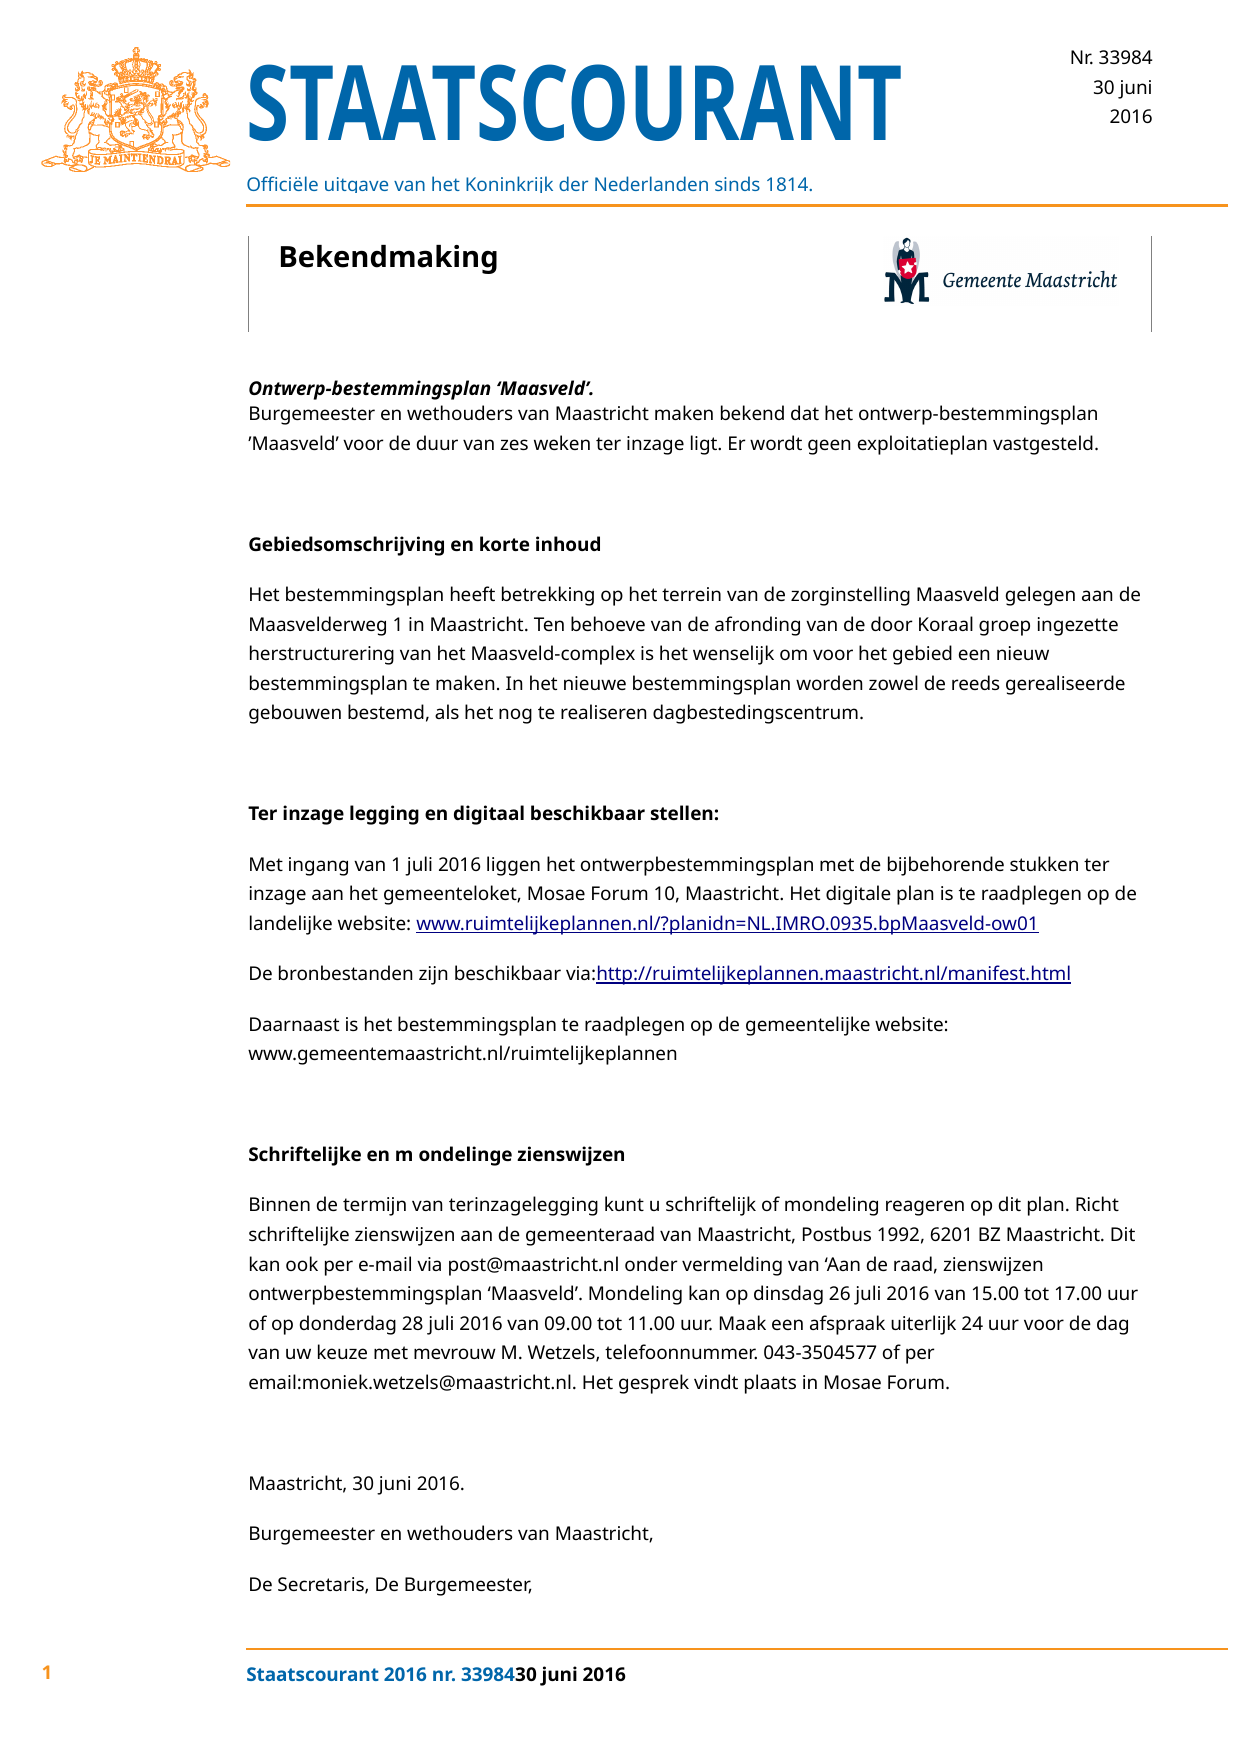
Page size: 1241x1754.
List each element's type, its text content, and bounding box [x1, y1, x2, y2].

text Binnen de termijn van terinzagelegging kunt u schriftelijk of mondeling reageren op dit plan. Richt schriftelijke zienswijzen aan de gemeenteraad van Maastricht, Postbus 1992, 6201 BZ Maastricht. Dit kan ook per e-mail via post@maastricht.nl onder vermelding van ‘Aan de raad, zienswijzen ontwerpbestemmingsplan ‘Maasveld’. Mondeling kan op dinsdag 26 juli 2016 van 15.00 tot 17.00 uur of op donderdag 28 juli 2016 van 09.00 tot 11.00 uur. Maak een afspraak uiterlijk 24 uur voor de dag van uw keuze met mevrouw M. Wetzels, telefoonnummer. 043-3504577 of per email:moniek.wetzels@maastricht.nl. Het gesprek vindt plaats in Mosae Forum. [248, 1192, 1152, 1395]
table_header Bekendmaking [249, 236, 850, 332]
picture [41, 47, 231, 172]
table_header [850, 236, 1151, 332]
text De bronbestanden zijn beschikbaar via:http://ruimtelijkeplannen.maastricht.nl/manifest.html [248, 960, 1152, 986]
text De Secretaris, De Burgemeester, [248, 1571, 1152, 1597]
text Het bestemmingsplan heeft betrekking op het terrein van de zorginstelling Maasveld gelegen aan de Maasvelderweg 1 in Maastricht. Ten behoeve van de afronding van de door Koraal groep ingezette herstructurering van het Maasveld-complex is het wenselijk om voor het gebied een nieuw bestemmingsplan te maken. In het nieuwe bestemmingsplan worden zowel de reeds gerealiseerde gebouwen bestemd, als het nog te realiseren dagbestedingscentrum. [248, 581, 1152, 725]
text Ter inzage legging en digitaal beschikbaar stellen: [248, 800, 1152, 826]
text Maastricht, 30 juni 2016. [248, 1470, 1152, 1496]
text Daarnaast is het bestemmingsplan te raadplegen op de gemeentelijke website: www.gemeentemaastricht.nl/ruimtelijkeplannen [248, 1011, 1152, 1066]
text Gebiedsomschrijving en korte inhoud [248, 531, 1152, 557]
text Burgemeester en wethouders van Maastricht, [248, 1520, 1152, 1546]
text Burgemeester en wethouders van Maastricht maken bekend dat het ontwerp-bestemmingsplan ’Maasveld’ voor de duur van zes weken ter inzage ligt. Er wordt geen exploitatieplan vastgesteld. [248, 400, 1152, 456]
text Ontwerp-bestemmingsplan ‘Maasveld’. [248, 375, 1152, 400]
picture [882, 236, 1119, 306]
text Schriftelijke en m ondelinge zienswijzen [248, 1141, 1152, 1167]
text Met ingang van 1 juli 2016 liggen het ontwerpbestemmingsplan met de bijbehorende stukken ter inzage aan het gemeenteloket, Mosae Forum 10, Maastricht. Het digitale plan is te raadplegen op de landelijke website: www.ruimtelijkeplannen.nl/?planidn=NL.IMRO.0935.bpMaasveld-ow01 [248, 851, 1152, 936]
